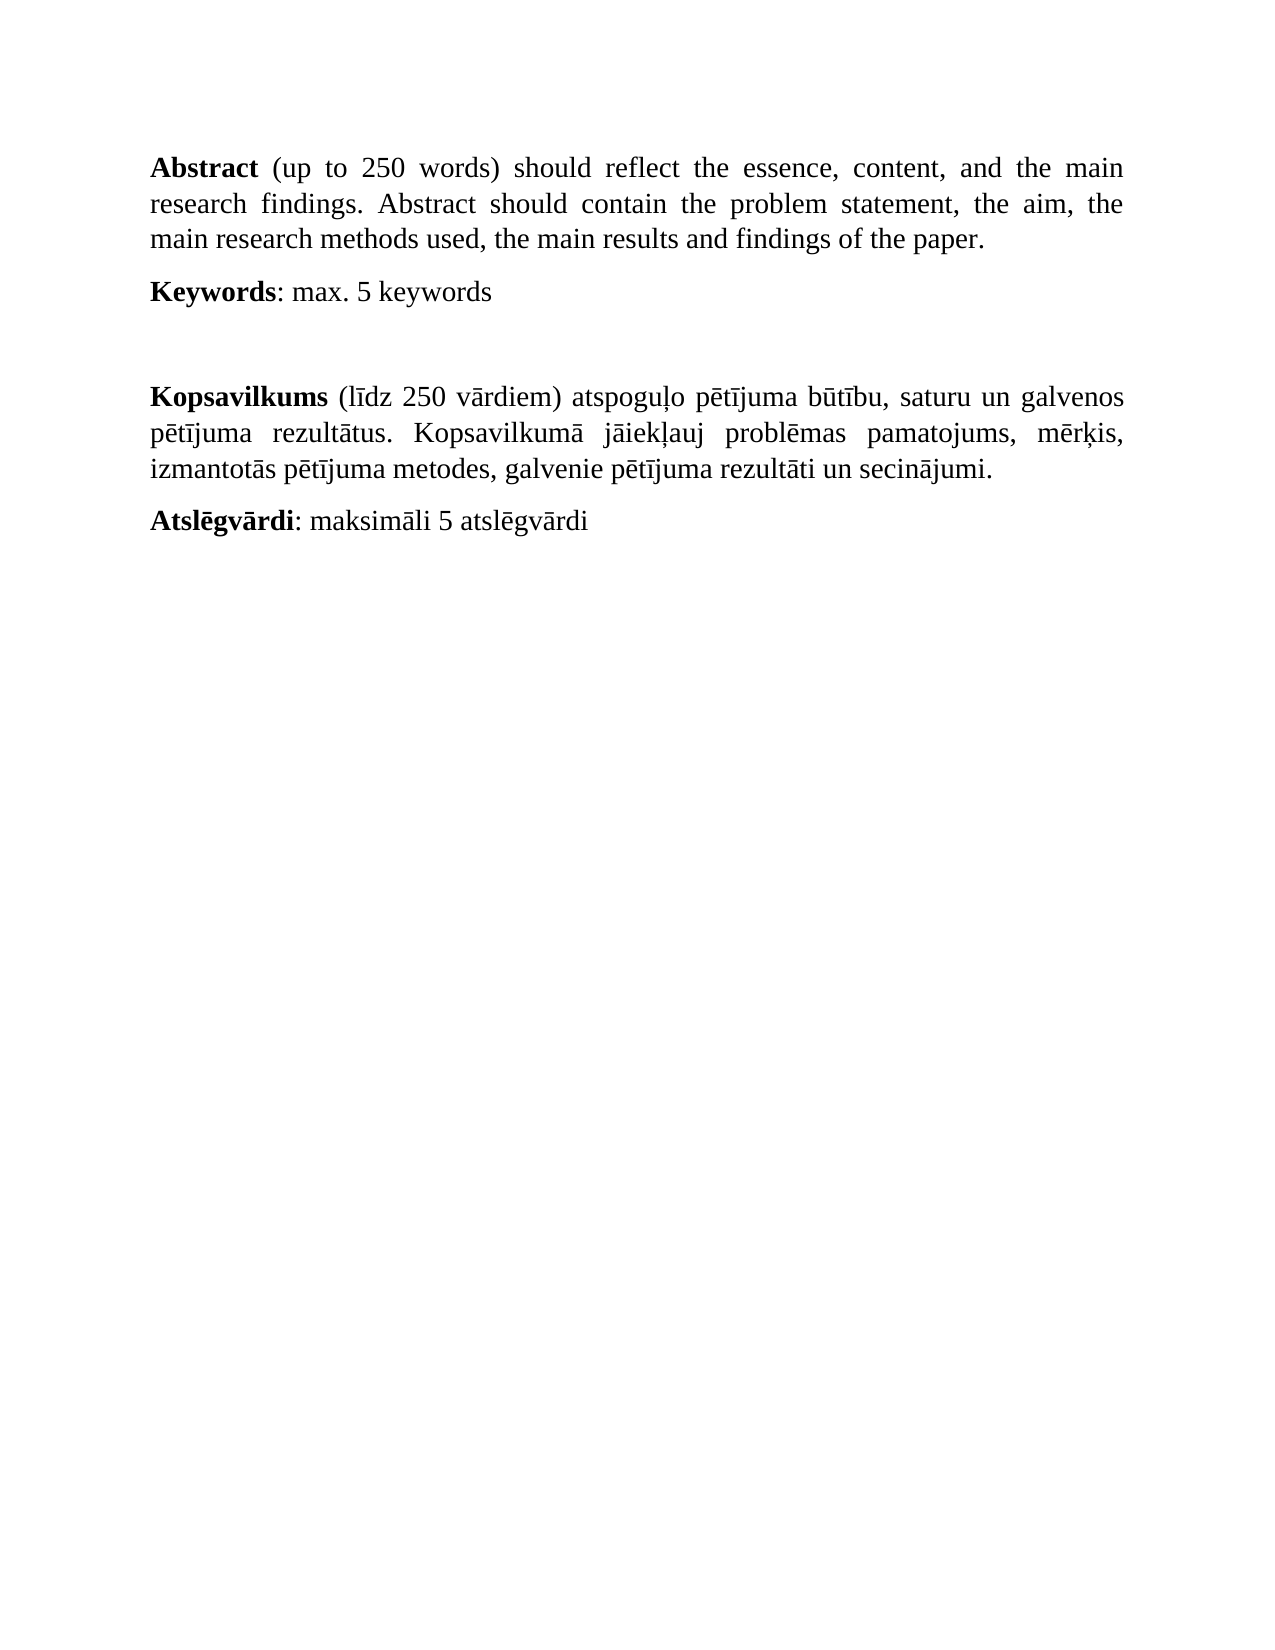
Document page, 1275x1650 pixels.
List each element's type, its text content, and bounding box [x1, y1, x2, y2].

text Atslēgvārdi: maksimāli 5 atslēgvārdi [150, 503, 1125, 537]
text Keywords: max. 5 keywords [150, 274, 1125, 308]
text Kopsavilkums (līdz 250 vārdiem) atspoguļo pētījuma būtību, saturu un galvenos pētījuma rezultātus. Kopsavilkumā jāiekļauj problēmas pamatojums, mērķis, izmantotās pētījuma metodes, galvenie pētījuma rezultāti un secinājumi. [150, 379, 1125, 484]
text Abstract (up to 250 words) should reflect the essence, content, and the main research findings. Abstract should contain the problem statement, the aim, the main research methods used, the main results and findings of the paper. [150, 150, 1125, 255]
